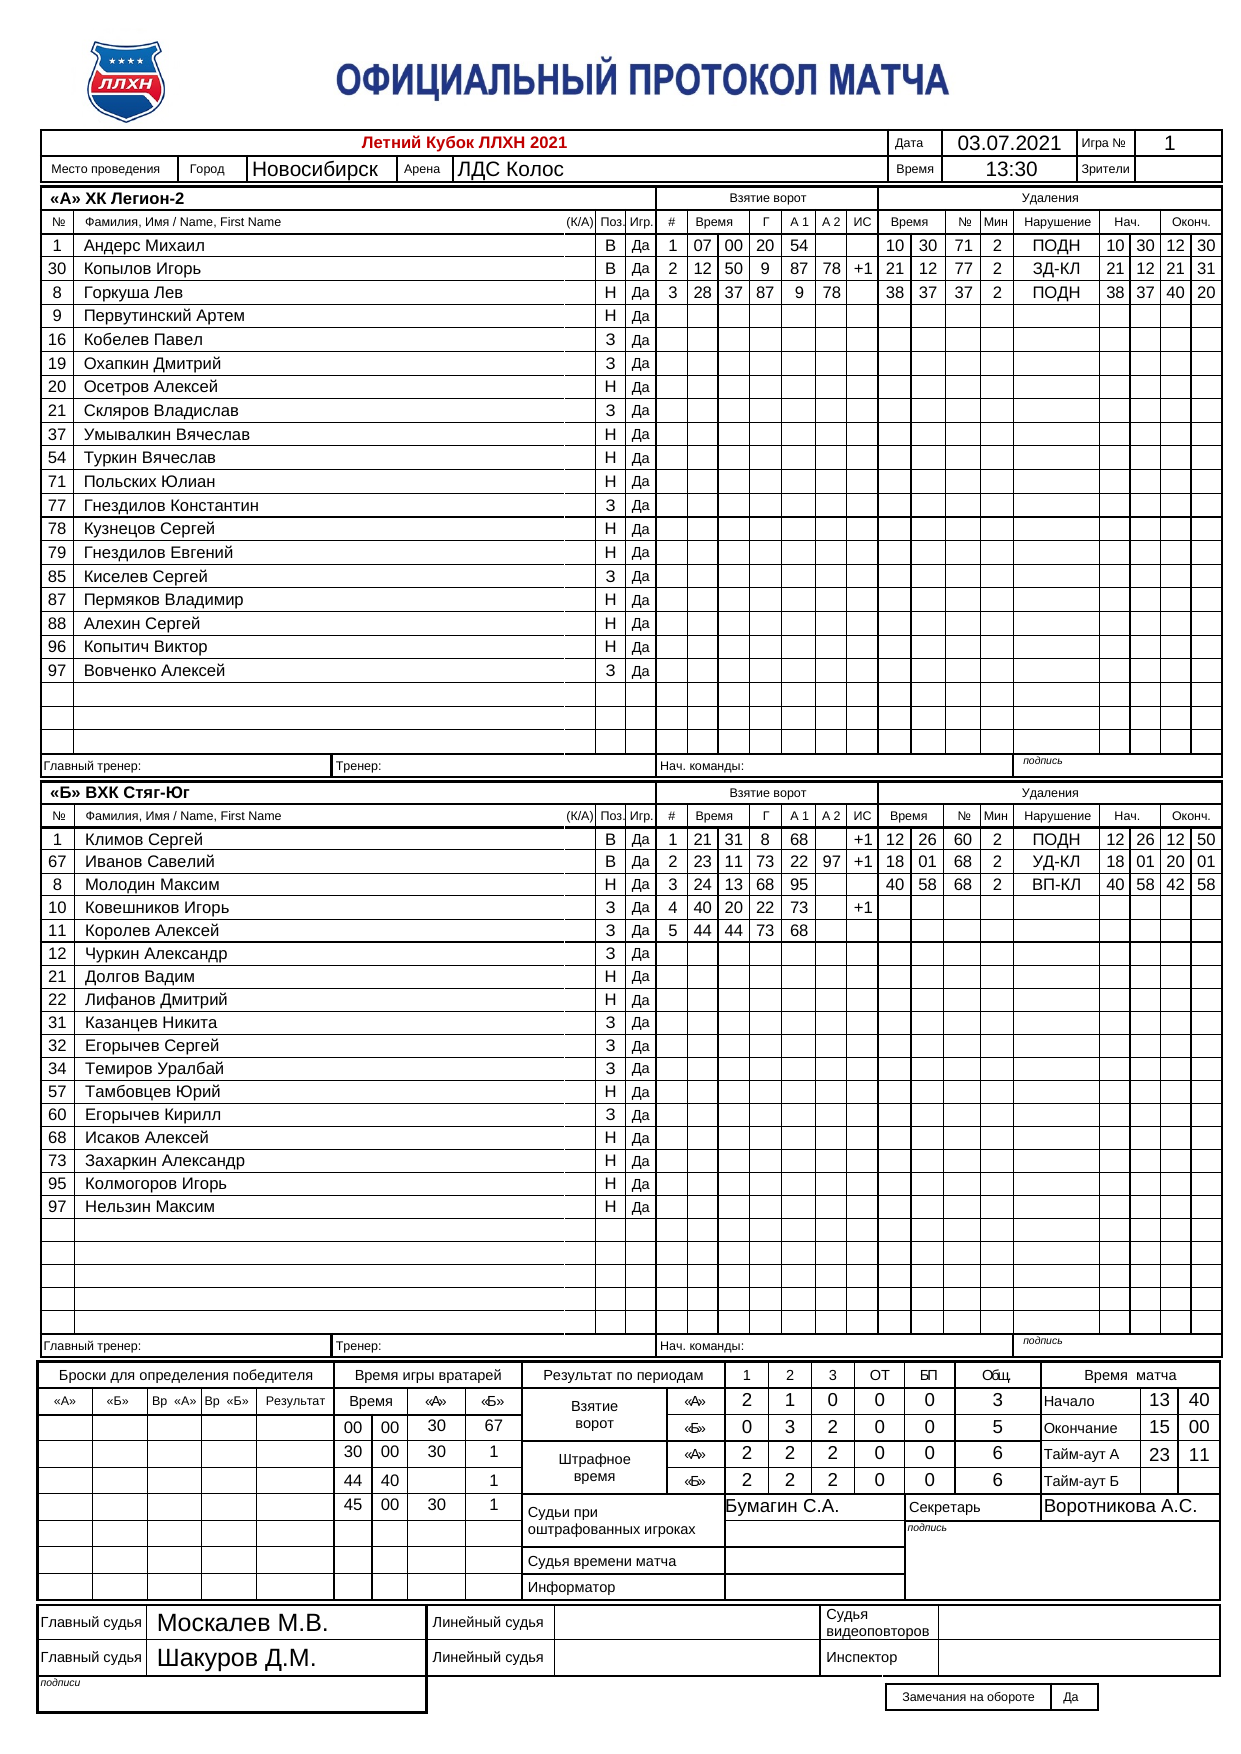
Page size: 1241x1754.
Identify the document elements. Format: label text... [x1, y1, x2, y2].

table_cell 2 [981, 235, 1013, 256]
table_cell [1014, 1081, 1099, 1103]
table_cell [944, 1150, 980, 1172]
table_cell [202, 1441, 256, 1467]
table_cell Н [596, 588, 625, 611]
table_cell 73 [42, 1150, 74, 1172]
table_cell [981, 470, 1013, 493]
table_cell [879, 1173, 910, 1195]
table_cell [946, 707, 980, 729]
table_cell «Б» [668, 1468, 724, 1493]
table_cell [93, 1441, 147, 1467]
table_cell [565, 850, 595, 872]
table_cell [1131, 518, 1160, 540]
table_cell А 1 [782, 805, 815, 826]
table_cell 68 [750, 874, 781, 895]
table_cell Да [626, 1127, 655, 1149]
table_cell [657, 730, 687, 753]
table_cell Главный судья [39, 1640, 146, 1675]
table_cell [816, 707, 846, 729]
table_cell [719, 612, 749, 634]
table_cell [1161, 376, 1190, 398]
table_cell [93, 1494, 147, 1520]
table_cell подпись [1014, 755, 1221, 776]
table_cell [1014, 1288, 1099, 1310]
table_cell 68 [782, 829, 815, 849]
table_cell Лифанов Дмитрий [75, 989, 564, 1011]
table_header Взятие ворот [657, 188, 877, 209]
table_cell 50 [719, 257, 749, 280]
table_cell [1131, 423, 1160, 445]
table_cell Да [626, 305, 655, 327]
table_cell 2 [657, 257, 687, 280]
table_cell [657, 1242, 687, 1264]
table_cell 71 [42, 470, 73, 493]
table_cell [565, 399, 595, 422]
table_cell [719, 376, 749, 398]
table_cell Н [596, 874, 625, 895]
table_cell [912, 1265, 943, 1287]
table_cell [596, 1219, 625, 1241]
table_cell [1131, 966, 1160, 987]
table_cell Н [596, 305, 625, 327]
table_cell [750, 328, 781, 351]
table_cell [750, 1288, 781, 1310]
table_cell [202, 1416, 256, 1440]
table_cell [1131, 1035, 1160, 1057]
table_cell Главный судья [39, 1606, 146, 1639]
table_cell Охапкин Дмитрий [74, 352, 564, 374]
table_header Общ. [956, 1363, 1040, 1387]
table_cell ЗД-КЛ [1014, 257, 1099, 280]
table_cell [750, 1012, 781, 1033]
table_cell 13 [719, 874, 749, 895]
table_cell Да [626, 281, 655, 303]
table_cell Тайм-аут А [1042, 1441, 1140, 1467]
table_cell [565, 1081, 595, 1103]
table_cell «Б» [668, 1415, 724, 1440]
table_cell [657, 565, 687, 587]
table_cell [565, 352, 595, 374]
table_cell 96 [42, 636, 73, 658]
table_cell [750, 943, 781, 964]
table_cell [1100, 1012, 1129, 1033]
table_cell [148, 1494, 201, 1520]
table_cell [847, 494, 877, 516]
table_cell [719, 966, 749, 987]
table_cell Время [688, 805, 749, 826]
table_cell Да [626, 328, 655, 351]
table_cell [719, 352, 749, 374]
table_cell [1192, 943, 1221, 964]
table_cell [719, 1035, 749, 1057]
table_cell [847, 1242, 877, 1264]
table_cell [1131, 659, 1160, 682]
table_cell 40 [688, 896, 717, 918]
table_cell [1014, 305, 1099, 327]
table_cell 8 [750, 829, 781, 849]
table_cell Да [626, 376, 655, 398]
table_cell [688, 352, 717, 374]
table_cell [879, 518, 910, 540]
table_cell 30 [408, 1441, 465, 1467]
table_cell [626, 1311, 655, 1333]
table_cell [719, 423, 749, 445]
table_cell [719, 1219, 749, 1241]
table_cell [1161, 659, 1190, 682]
table_cell Время [879, 805, 943, 826]
table_cell Да [626, 1104, 655, 1126]
table_cell 97 [816, 850, 846, 872]
table_cell [944, 1288, 980, 1310]
table_cell +1 [847, 850, 877, 872]
table_cell 0 [905, 1415, 954, 1440]
table_cell [1014, 896, 1099, 918]
table_cell [1161, 896, 1190, 918]
table_cell [565, 636, 595, 658]
table_cell [879, 636, 910, 658]
table_cell [335, 1521, 371, 1546]
table_cell [1131, 541, 1160, 564]
table_cell [1131, 636, 1160, 658]
table_cell [1014, 612, 1099, 634]
table_cell [1131, 683, 1160, 706]
table_cell [1014, 636, 1099, 658]
table_cell [1161, 1035, 1190, 1057]
table_cell Молодин Максим [75, 874, 564, 895]
table_cell [1014, 707, 1099, 729]
table_header Взятие ворот [657, 783, 877, 803]
table_cell [148, 1441, 201, 1467]
table_cell З [596, 943, 625, 964]
table_cell Да [626, 446, 655, 469]
table_cell [719, 1196, 749, 1218]
table_cell [1161, 989, 1190, 1011]
table_cell [847, 636, 877, 658]
table_cell [688, 989, 717, 1011]
table_cell [626, 1265, 655, 1287]
table_cell [148, 1468, 201, 1493]
table_cell [1131, 943, 1160, 964]
table_cell 30 [408, 1416, 465, 1440]
table_cell [879, 588, 910, 611]
table_cell А 1 [782, 211, 815, 233]
table_cell [565, 1288, 595, 1310]
table_cell [816, 305, 846, 327]
table_cell [1192, 1081, 1221, 1103]
table_cell Главный тренер: [42, 755, 330, 776]
table_cell [657, 518, 687, 540]
table_cell [816, 1081, 846, 1103]
table_cell Копылов Игорь [74, 257, 564, 280]
table_cell В [596, 829, 625, 849]
table_cell [1100, 1035, 1129, 1057]
table_cell [847, 423, 877, 445]
table_cell [688, 1173, 717, 1195]
table_cell [1131, 1311, 1160, 1333]
table_cell [946, 423, 980, 445]
table_cell [1014, 1035, 1099, 1057]
table_cell [750, 541, 781, 564]
table_cell 22 [42, 989, 74, 1011]
table_cell [657, 943, 687, 964]
table_cell [1131, 399, 1160, 422]
table_cell [565, 376, 595, 398]
table_cell Да [626, 659, 655, 682]
table_cell [565, 1265, 595, 1287]
table_cell [42, 683, 73, 706]
table_cell [750, 423, 781, 445]
table_cell [565, 541, 595, 564]
table_cell [981, 399, 1013, 422]
table_cell Да [626, 1150, 655, 1172]
table_cell [148, 1521, 201, 1546]
table_cell Н [596, 989, 625, 1011]
table_cell [912, 730, 945, 753]
table_cell [719, 1058, 749, 1079]
table_cell [1100, 612, 1129, 634]
table_cell [74, 707, 564, 729]
table_cell [879, 446, 910, 469]
table_cell [657, 541, 687, 564]
table_cell [1014, 1219, 1099, 1241]
table_cell [1100, 446, 1129, 469]
table_cell З [596, 659, 625, 682]
table_cell [816, 565, 846, 587]
table_cell 2 [981, 829, 1013, 849]
table_cell 95 [42, 1173, 74, 1195]
table_cell [782, 707, 815, 729]
table_cell [782, 943, 815, 964]
table_cell [847, 565, 877, 587]
table_cell Оконч. [1161, 211, 1221, 233]
table_cell [1100, 730, 1129, 753]
table_cell [719, 446, 749, 469]
table_cell Пермяков Владимир [74, 588, 564, 611]
table_cell [1192, 470, 1221, 493]
table_cell Егорычев Кирилл [75, 1104, 564, 1126]
table_cell [688, 541, 717, 564]
table_cell [847, 1196, 877, 1218]
table_cell [816, 235, 846, 256]
table_cell [981, 707, 1013, 729]
table_cell 44 [335, 1468, 371, 1493]
table_cell [1161, 1127, 1190, 1149]
table_cell [1192, 1058, 1221, 1079]
table_cell [1100, 518, 1129, 540]
table_cell 3 [657, 281, 687, 303]
table_cell [719, 989, 749, 1011]
table_cell [657, 989, 687, 1011]
table_cell [1192, 1288, 1221, 1310]
table_cell [981, 1219, 1013, 1241]
table_cell [944, 1012, 980, 1033]
table_cell [981, 328, 1013, 351]
table_cell [1161, 1058, 1190, 1079]
table_cell [946, 588, 980, 611]
table_cell [782, 328, 815, 351]
table_cell [981, 423, 1013, 445]
table_cell 26 [912, 829, 943, 849]
table_cell [1131, 1012, 1160, 1033]
table_header Игра № [1078, 131, 1134, 155]
table_cell [750, 518, 781, 540]
table_cell [719, 588, 749, 611]
table_cell [565, 235, 595, 256]
table_cell [719, 1081, 749, 1103]
table_cell 23 [1141, 1441, 1177, 1467]
table_cell [719, 1104, 749, 1126]
table_cell [981, 1173, 1013, 1195]
table_cell ИС [847, 211, 877, 233]
table_cell 31 [719, 829, 749, 849]
table_cell Андерс Михаил [74, 235, 564, 256]
table_cell 21 [42, 399, 73, 422]
table_cell [39, 1416, 92, 1440]
table_cell [1131, 1104, 1160, 1126]
table_cell [688, 1311, 717, 1333]
table_cell [1100, 659, 1129, 682]
table_cell [981, 1265, 1013, 1287]
table_cell 12 [912, 257, 945, 280]
table_cell Бумагин С.А. [726, 1495, 904, 1520]
table_cell [1192, 659, 1221, 682]
table_cell [1161, 423, 1190, 445]
table_cell [93, 1416, 147, 1440]
table_cell 0 [905, 1442, 954, 1467]
table_cell [428, 1677, 882, 1711]
table_cell Нарушение [1014, 805, 1099, 826]
table_cell [912, 1173, 943, 1195]
table_cell [1100, 920, 1129, 941]
table_cell [946, 399, 980, 422]
table_cell [946, 636, 980, 658]
table_cell 9 [42, 305, 73, 327]
table_cell Москалев М.В. [147, 1606, 425, 1639]
table_cell [981, 1196, 1013, 1218]
table_cell [657, 1058, 687, 1079]
table_cell [946, 376, 980, 398]
table_cell [1161, 565, 1190, 587]
table_cell 12 [1100, 829, 1129, 849]
table_header Результат по периодам [523, 1363, 724, 1387]
table_cell Да [626, 588, 655, 611]
table_cell [565, 659, 595, 682]
table_cell 37 [912, 281, 945, 303]
table_cell [42, 1288, 74, 1310]
table_cell 42 [1161, 874, 1190, 895]
table_cell [981, 920, 1013, 941]
table_cell [946, 352, 980, 374]
table_cell Да [626, 257, 655, 280]
table_cell [750, 1035, 781, 1057]
table_cell 1 [657, 829, 687, 849]
table_cell [847, 966, 877, 987]
table_cell [688, 399, 717, 422]
table_cell [879, 1104, 910, 1126]
table_cell [1100, 399, 1129, 422]
table_cell [565, 565, 595, 587]
table_cell Да [626, 943, 655, 964]
table_cell [719, 659, 749, 682]
table_cell З [596, 920, 625, 941]
table_cell [565, 423, 595, 445]
table_cell [912, 943, 943, 964]
table_cell [1100, 1196, 1129, 1218]
table_cell [1014, 966, 1099, 987]
table_cell [42, 1219, 74, 1241]
table_cell Копытич Виктор [74, 636, 564, 658]
table_cell [1161, 920, 1190, 941]
table_cell [688, 1265, 717, 1287]
table_cell [1014, 1242, 1099, 1264]
table_cell [912, 1127, 943, 1149]
table_cell [782, 1219, 815, 1241]
table_cell [688, 730, 717, 753]
table_cell [39, 1441, 92, 1467]
table_cell [847, 352, 877, 374]
table_cell [565, 874, 595, 895]
table_cell [816, 376, 846, 398]
table_cell [946, 683, 980, 706]
table_cell З [596, 565, 625, 587]
table_cell 87 [782, 257, 815, 280]
table_cell 73 [750, 850, 781, 872]
table_cell [879, 707, 910, 729]
table_cell Да [626, 896, 655, 918]
table_cell ВП-КЛ [1014, 874, 1099, 895]
table_cell В [596, 235, 625, 256]
table_cell [847, 235, 877, 256]
table_cell [1014, 943, 1099, 964]
table_cell Киселев Сергей [74, 565, 564, 587]
table_cell [596, 1242, 625, 1264]
table_cell 00 [373, 1494, 407, 1520]
table_cell [782, 399, 815, 422]
table_cell [93, 1468, 147, 1493]
table_cell [946, 328, 980, 351]
table_cell [565, 920, 595, 941]
table_cell 1 [466, 1494, 521, 1520]
table_cell 01 [1192, 850, 1221, 872]
table_cell [879, 1242, 910, 1264]
table_cell [879, 541, 910, 564]
table_cell [257, 1494, 333, 1520]
table_cell [565, 683, 595, 706]
table_cell Результат [257, 1389, 333, 1413]
table_cell 87 [750, 281, 781, 303]
table_cell 60 [42, 1104, 74, 1126]
table_cell 44 [688, 920, 717, 941]
table_cell Окончание [1042, 1415, 1140, 1440]
table_cell [1192, 399, 1221, 422]
table_cell [1131, 1150, 1160, 1172]
table_cell [565, 829, 595, 849]
table_cell # [657, 805, 687, 826]
table_cell [565, 281, 595, 303]
table_cell [565, 1196, 595, 1218]
table_cell [912, 446, 945, 469]
table_cell З [596, 1104, 625, 1126]
table_cell [782, 376, 815, 398]
table_cell [1161, 1150, 1190, 1172]
table_cell 30 [1131, 235, 1160, 256]
table_cell [1014, 588, 1099, 611]
table_cell [944, 1311, 980, 1333]
table_cell Н [596, 1173, 625, 1195]
table_cell [981, 966, 1013, 987]
table_cell [847, 1104, 877, 1126]
table_cell Да [626, 1173, 655, 1195]
table_cell [74, 730, 564, 753]
table_cell [981, 943, 1013, 964]
table_cell [1131, 1196, 1160, 1218]
table_cell [1161, 328, 1190, 351]
table_cell +1 [847, 829, 877, 849]
table_cell [1131, 588, 1160, 611]
table_cell Да [626, 1196, 655, 1218]
table_cell [944, 1035, 980, 1057]
table_cell [816, 612, 846, 634]
table_cell [657, 636, 687, 658]
table_cell [1161, 541, 1190, 564]
table_cell [879, 352, 910, 374]
table_cell «Б» [93, 1389, 147, 1413]
table_cell [1192, 494, 1221, 516]
table_cell Игр. [626, 805, 655, 826]
table_cell Н [596, 1150, 625, 1172]
table_cell [1131, 328, 1160, 351]
table_cell [1192, 1150, 1221, 1172]
table_cell [688, 305, 717, 327]
table_cell [912, 518, 945, 540]
table_cell [335, 1574, 371, 1599]
table_cell 18 [879, 850, 910, 872]
table_cell [1131, 1288, 1160, 1310]
table_cell Мин [981, 211, 1013, 233]
table_cell Да [626, 1012, 655, 1033]
table_cell 37 [719, 281, 749, 303]
table_cell [565, 966, 595, 987]
table_cell [750, 1058, 781, 1079]
table_cell [688, 446, 717, 469]
table_cell 79 [42, 541, 73, 564]
table_cell 31 [42, 1012, 74, 1033]
table_cell [1100, 588, 1129, 611]
table_cell [1014, 1311, 1099, 1333]
table_cell [944, 1127, 980, 1149]
table_cell [750, 1150, 781, 1172]
table_cell Н [596, 518, 625, 540]
table_header 03.07.2021 [943, 131, 1076, 155]
table_cell [565, 989, 595, 1011]
table_header Время игры вратарей [335, 1363, 521, 1387]
table_cell [657, 1311, 687, 1333]
table_cell [782, 730, 815, 753]
table_cell [782, 989, 815, 1011]
table_cell [1014, 683, 1099, 706]
table_cell [847, 730, 877, 753]
table_cell [750, 446, 781, 469]
table_cell [1131, 1265, 1160, 1287]
table_cell 58 [1131, 874, 1160, 895]
table_cell Н [596, 470, 625, 493]
table_cell [847, 943, 877, 964]
table_cell [816, 328, 846, 351]
table_cell [912, 1311, 943, 1333]
table_cell [1014, 659, 1099, 682]
table_cell [912, 989, 943, 1011]
table_cell [782, 659, 815, 682]
table_cell ЛДС Колос [454, 157, 887, 181]
table_cell [257, 1547, 333, 1573]
table_cell [565, 707, 595, 729]
table_cell [944, 1219, 980, 1241]
table_cell [1014, 446, 1099, 469]
table_cell 5 [657, 920, 687, 941]
table_cell Зрители [1078, 157, 1134, 181]
table_cell Н [596, 1127, 625, 1149]
table_cell [816, 588, 846, 611]
table_cell [1161, 518, 1190, 540]
table_cell [688, 1196, 717, 1218]
table_cell Туркин Вячеслав [74, 446, 564, 469]
table_cell 8 [42, 281, 73, 303]
table_cell 13 [1141, 1389, 1177, 1413]
table_cell [1192, 707, 1221, 729]
table_cell [879, 423, 910, 445]
table_cell [847, 683, 877, 706]
table_cell [1131, 1242, 1160, 1264]
table_cell 01 [1131, 850, 1160, 872]
table_cell [626, 1288, 655, 1310]
table_cell 2 [657, 850, 687, 872]
table_cell [1161, 588, 1190, 611]
table_cell [1100, 636, 1129, 658]
table_cell [688, 1150, 717, 1172]
table_cell [657, 1265, 687, 1287]
table_cell [782, 518, 815, 540]
table_cell 21 [42, 966, 74, 987]
table_cell [782, 423, 815, 445]
table_cell [688, 966, 717, 987]
table_cell Да [626, 920, 655, 941]
table_cell 2 [812, 1442, 854, 1467]
table_cell 20 [750, 235, 781, 256]
table_cell [816, 636, 846, 658]
table_cell Г [750, 805, 781, 826]
table_cell [657, 376, 687, 398]
table_cell [912, 1150, 943, 1172]
table_cell 73 [782, 896, 815, 918]
table_cell 00 [373, 1416, 407, 1440]
table_cell Чуркин Александр [75, 943, 564, 964]
table_cell 78 [42, 518, 73, 540]
table_cell подпись [1014, 1335, 1221, 1356]
table_cell 97 [42, 659, 73, 682]
table_cell [750, 470, 781, 493]
table_header 3 [812, 1363, 854, 1387]
table_cell [912, 1012, 943, 1033]
table_cell [912, 683, 945, 706]
table_cell [981, 352, 1013, 374]
table_cell 97 [42, 1196, 74, 1218]
table_cell [816, 1311, 846, 1333]
table_cell Шакуров Д.М. [147, 1640, 425, 1675]
table_cell [42, 730, 73, 753]
table_cell Н [596, 1196, 625, 1218]
table_cell [202, 1574, 256, 1599]
table_cell ИС [847, 805, 877, 826]
table_cell 0 [855, 1389, 904, 1413]
table_cell «А» [668, 1389, 724, 1413]
table_cell [912, 920, 943, 941]
table_cell [1161, 1265, 1190, 1287]
table_header Броски для определения победителя [39, 1363, 333, 1387]
table_cell [719, 1127, 749, 1149]
table_cell [879, 896, 910, 918]
table_cell [750, 707, 781, 729]
table_cell [688, 636, 717, 658]
table_cell [816, 1219, 846, 1241]
table_cell [816, 446, 846, 469]
table_cell [93, 1574, 147, 1599]
table_cell [626, 1242, 655, 1264]
table_cell [1100, 376, 1129, 398]
table_cell 6 [956, 1468, 1040, 1493]
table_cell Польских Юлиан [74, 470, 564, 493]
table_cell [688, 470, 717, 493]
table_cell [257, 1441, 333, 1467]
table_cell 38 [879, 281, 910, 303]
table_cell [1131, 305, 1160, 327]
table_cell [688, 518, 717, 540]
table_cell 19 [42, 352, 73, 374]
table_cell [565, 588, 595, 611]
table_cell [1014, 376, 1099, 398]
table_cell 54 [782, 235, 815, 256]
table_cell [688, 494, 717, 516]
table_cell [1192, 1104, 1221, 1126]
table_cell [719, 683, 749, 706]
table_cell «А» [408, 1389, 465, 1413]
table_cell [750, 1127, 781, 1149]
table_cell [657, 1196, 687, 1218]
table_cell [816, 1035, 846, 1057]
table_cell Да [626, 352, 655, 374]
table_cell [1014, 1173, 1099, 1195]
table_cell [879, 683, 910, 706]
table_cell Горкуша Лев [74, 281, 564, 303]
table_cell [879, 1288, 910, 1310]
table_cell [657, 683, 687, 706]
table_cell [466, 1574, 521, 1599]
table_cell [1014, 989, 1099, 1011]
table_cell Да [626, 541, 655, 564]
table_cell [1014, 1012, 1099, 1033]
table_cell [466, 1547, 521, 1573]
table_cell [1192, 989, 1221, 1011]
table_cell Поз. [596, 211, 625, 233]
table_cell Нач. [1100, 805, 1160, 826]
table_cell [1161, 730, 1190, 753]
table_cell [879, 470, 910, 493]
table_cell [565, 1150, 595, 1172]
table_cell [596, 683, 625, 706]
table_cell 1 [42, 235, 73, 256]
table_cell 20 [42, 376, 73, 398]
table_cell 3 [769, 1415, 811, 1440]
table_cell [75, 1311, 564, 1333]
table_cell [688, 328, 717, 351]
table_cell Казанцев Никита [75, 1012, 564, 1033]
table_cell Н [596, 636, 625, 658]
table_cell [782, 636, 815, 658]
table_cell [42, 1242, 74, 1264]
table_cell [688, 707, 717, 729]
table_cell 40 [373, 1468, 407, 1493]
table_cell [879, 659, 910, 682]
table_cell [847, 874, 877, 895]
table_cell [912, 1081, 943, 1103]
table_cell 73 [750, 920, 781, 941]
table_cell Вовченко Алексей [74, 659, 564, 682]
table_cell [688, 588, 717, 611]
table_cell [1161, 305, 1190, 327]
table_cell [847, 1265, 877, 1287]
table_cell [981, 683, 1013, 706]
table_cell [688, 1058, 717, 1079]
table_cell [946, 565, 980, 587]
table_cell А 2 [816, 805, 846, 826]
table_cell Нач. команды: [657, 1335, 1012, 1356]
table_cell № [946, 211, 980, 233]
table_cell [565, 257, 595, 280]
table_cell [657, 1173, 687, 1195]
table_cell 77 [42, 494, 73, 516]
table_cell [912, 565, 945, 587]
table_cell 71 [946, 235, 980, 256]
table_cell 37 [946, 281, 980, 303]
table_cell [1131, 376, 1160, 398]
table_cell [750, 730, 781, 753]
table_cell [879, 1150, 910, 1172]
table_cell [74, 683, 564, 706]
table_cell [946, 446, 980, 469]
table_cell Линейный судья [428, 1640, 554, 1675]
table_cell [879, 1035, 910, 1057]
table_cell [1192, 730, 1221, 753]
table_cell [847, 1081, 877, 1103]
table_cell ПОДН [1014, 829, 1099, 849]
table_cell [657, 399, 687, 422]
table_cell [1100, 1127, 1129, 1149]
table_cell Да [626, 612, 655, 634]
table_header Замечания на обороте [887, 1685, 1050, 1709]
table_cell Арена [398, 157, 452, 181]
table_cell [912, 612, 945, 634]
table_cell [688, 683, 717, 706]
table_cell [1100, 470, 1129, 493]
table_cell [847, 612, 877, 634]
table_cell [981, 494, 1013, 516]
table_cell [408, 1574, 465, 1599]
table_cell 1 [769, 1389, 811, 1413]
table_cell [1100, 943, 1129, 964]
table_cell 18 [1100, 850, 1129, 872]
table_cell [1161, 1311, 1190, 1333]
table_cell [1192, 352, 1221, 374]
table_cell [657, 1127, 687, 1149]
table_cell [719, 328, 749, 351]
table_cell [1192, 1127, 1221, 1149]
table_cell Да [626, 518, 655, 540]
table_cell 23 [688, 850, 717, 872]
table_cell 1 [466, 1441, 521, 1467]
table_cell [1192, 1196, 1221, 1218]
table_cell 58 [1192, 874, 1221, 895]
table_cell [1014, 1265, 1099, 1287]
table_cell 68 [782, 920, 815, 941]
table_cell [1014, 920, 1099, 941]
table_cell [1100, 1150, 1129, 1172]
table_cell [39, 1547, 92, 1573]
table_cell [816, 1196, 846, 1218]
table_cell [847, 920, 877, 941]
table_cell [657, 707, 687, 729]
table_cell 1 [42, 829, 74, 849]
table_cell # [657, 211, 687, 233]
table_cell [1161, 399, 1190, 422]
table_cell [816, 541, 846, 564]
table_cell [750, 1265, 781, 1287]
table_cell 68 [944, 874, 980, 895]
table_cell [565, 470, 595, 493]
table_cell [879, 1265, 910, 1287]
table_cell [981, 305, 1013, 327]
table_cell [1192, 1173, 1221, 1195]
table_cell [1100, 494, 1129, 516]
table_cell 26 [1131, 829, 1160, 849]
table_cell Тренер: [333, 755, 655, 776]
table_cell [782, 1265, 815, 1287]
table_cell 0 [905, 1468, 954, 1493]
table_cell [944, 1081, 980, 1103]
table_cell Тренер: [333, 1335, 655, 1356]
table_cell [1161, 1081, 1190, 1103]
table_cell [1014, 470, 1099, 493]
table_cell Н [596, 541, 625, 564]
table_cell [879, 565, 910, 587]
table_cell [1131, 352, 1160, 374]
table_cell [981, 518, 1013, 540]
table_cell [944, 920, 980, 941]
table_cell Иванов Савелий [75, 850, 564, 872]
table_cell [202, 1521, 256, 1546]
table_cell [981, 1150, 1013, 1172]
table_cell [944, 896, 980, 918]
table_cell [944, 1058, 980, 1079]
table_cell Н [596, 446, 625, 469]
table_cell 54 [42, 446, 73, 469]
table_cell [1192, 588, 1221, 611]
table_cell Да [626, 989, 655, 1011]
table_cell [782, 1058, 815, 1079]
table_cell [782, 1035, 815, 1057]
table_cell 2 [726, 1468, 768, 1493]
table_cell [816, 1288, 846, 1310]
table_cell [565, 1311, 595, 1333]
table_cell [596, 1311, 625, 1333]
table_cell [688, 1081, 717, 1103]
table_cell [565, 1219, 595, 1241]
table_cell «Б » [466, 1389, 521, 1413]
table_cell Тайм-аут Б [1042, 1468, 1140, 1493]
table_cell [847, 470, 877, 493]
table_cell 12 [1161, 829, 1190, 849]
table_cell 78 [816, 257, 846, 280]
table_cell [1014, 423, 1099, 445]
table_cell [782, 1173, 815, 1195]
table_cell 00 [719, 235, 749, 256]
table_cell 85 [42, 565, 73, 587]
table_cell [912, 399, 945, 422]
table_cell [816, 352, 846, 374]
table_cell Климов Сергей [75, 829, 564, 849]
table_cell 2 [981, 850, 1013, 872]
table_cell [1192, 966, 1221, 987]
table_cell [1192, 423, 1221, 445]
table_header Летний Кубок ЛЛХН 2021 [42, 131, 887, 155]
table_cell ПОДН [1014, 235, 1099, 256]
table_cell [1100, 1288, 1129, 1310]
table_cell [719, 518, 749, 540]
table_cell [148, 1574, 201, 1599]
table_cell 0 [905, 1389, 954, 1413]
table_cell [1014, 1104, 1099, 1126]
table_cell [657, 446, 687, 469]
table_header Дата [889, 131, 941, 155]
table_cell [816, 1104, 846, 1126]
table_cell [782, 1104, 815, 1126]
table_cell [257, 1521, 333, 1546]
table_cell ПОДН [1014, 281, 1099, 303]
table_cell [657, 352, 687, 374]
table_cell [981, 659, 1013, 682]
table_cell [565, 328, 595, 351]
table_cell [1014, 494, 1099, 516]
table_header БП [905, 1363, 954, 1387]
table_cell Начало [1042, 1389, 1140, 1413]
table_cell [816, 730, 846, 753]
table_cell [1192, 1012, 1221, 1033]
table_cell [750, 1104, 781, 1126]
table_cell В [596, 850, 625, 872]
table_cell [750, 1311, 781, 1333]
table_cell [1192, 683, 1221, 706]
table_cell [596, 1288, 625, 1310]
table_cell 78 [816, 281, 846, 303]
table_cell [75, 1288, 564, 1310]
table_cell [1014, 518, 1099, 540]
table_cell [981, 1311, 1013, 1333]
table_cell [335, 1547, 371, 1573]
table_cell [816, 920, 846, 941]
table_cell 31 [1192, 257, 1221, 280]
table_cell 21 [1100, 257, 1129, 280]
table_cell [565, 1242, 595, 1264]
table_cell Долгов Вадим [75, 966, 564, 987]
table_cell [565, 612, 595, 634]
table_cell [912, 1196, 943, 1218]
table_cell Да [626, 494, 655, 516]
table_cell Время [335, 1389, 407, 1413]
table_cell З [596, 494, 625, 516]
table_cell 10 [1100, 235, 1129, 256]
table_cell [202, 1547, 256, 1573]
table_cell [719, 730, 749, 753]
table_cell [879, 1127, 910, 1149]
table_cell 77 [946, 257, 980, 280]
table_header 1 [1136, 131, 1221, 155]
table_cell [1131, 1058, 1160, 1079]
table_cell [1100, 966, 1129, 987]
table_cell [847, 1012, 877, 1033]
table_cell [879, 1058, 910, 1079]
table_cell [981, 565, 1013, 587]
table_cell 30 [1192, 235, 1221, 256]
table_cell Новосибирск [248, 157, 396, 181]
table_cell 3 [657, 874, 687, 895]
table_cell +1 [847, 257, 877, 280]
table_cell [912, 1104, 943, 1126]
table_cell [946, 470, 980, 493]
table_cell Осетров Алексей [74, 376, 564, 398]
table_cell [1161, 1173, 1190, 1195]
table_cell 67 [42, 850, 74, 872]
table_cell [981, 1058, 1013, 1079]
table_cell 0 [855, 1468, 904, 1493]
table_cell 1 [657, 235, 687, 256]
table_cell З [596, 1012, 625, 1033]
table_cell Время [879, 211, 945, 233]
table_cell [1100, 423, 1129, 445]
table_cell [75, 1242, 564, 1264]
table_cell [750, 399, 781, 422]
table_cell [257, 1468, 333, 1493]
table_cell [750, 1219, 781, 1241]
table_cell [816, 1127, 846, 1149]
table_cell [782, 494, 815, 516]
table_cell [816, 1012, 846, 1033]
table_cell +1 [847, 896, 877, 918]
table_cell Исаков Алексей [75, 1127, 564, 1149]
table_cell 22 [782, 850, 815, 872]
table_cell [1131, 1219, 1160, 1241]
table_cell [688, 1104, 717, 1126]
table_cell [1161, 470, 1190, 493]
table_cell [596, 707, 625, 729]
table_cell [93, 1521, 147, 1546]
table_cell [1192, 896, 1221, 918]
table_cell Информатор [523, 1575, 724, 1599]
table_cell [1100, 1173, 1129, 1195]
table_cell [879, 376, 910, 398]
table_cell [1131, 920, 1160, 941]
table_cell Н [596, 376, 625, 398]
table_cell Умывалкин Вячеслав [74, 423, 564, 445]
table_cell [555, 1640, 819, 1675]
table_cell [981, 730, 1013, 753]
table_cell [847, 399, 877, 422]
table_cell 45 [335, 1494, 371, 1520]
table_cell [847, 518, 877, 540]
table_cell З [596, 1058, 625, 1079]
table_cell [816, 896, 846, 918]
table_cell [1131, 707, 1160, 729]
table_cell [719, 1265, 749, 1287]
table_cell [912, 1035, 943, 1057]
table_cell [1100, 1104, 1129, 1126]
table_cell [912, 659, 945, 682]
table_cell [148, 1416, 201, 1440]
table_cell Инспектор [821, 1640, 938, 1675]
table_cell [912, 305, 945, 327]
table_cell 24 [688, 874, 717, 895]
table_cell [1161, 1242, 1190, 1264]
table_cell [912, 1219, 943, 1241]
table_cell [912, 1058, 943, 1079]
table_cell Ковешников Игорь [75, 896, 564, 918]
table_cell [42, 1265, 74, 1287]
table_cell [148, 1547, 201, 1573]
table_cell [1192, 636, 1221, 658]
table_cell [565, 1104, 595, 1126]
table_cell [981, 989, 1013, 1011]
table_cell 20 [719, 896, 749, 918]
table_cell [1100, 352, 1129, 374]
table_cell Главный тренер: [42, 1335, 330, 1356]
table_cell [1131, 730, 1160, 753]
table_cell [1131, 989, 1160, 1011]
table_cell [565, 446, 595, 469]
table_cell [1100, 541, 1129, 564]
table_cell [565, 1012, 595, 1033]
table_cell 30 [408, 1494, 465, 1520]
table_cell УД-КЛ [1014, 850, 1099, 872]
table_cell [1100, 1081, 1129, 1103]
table_cell 12 [42, 943, 74, 964]
table_cell Темиров Уралбай [75, 1058, 564, 1079]
table_cell Первутинский Артем [74, 305, 564, 327]
table_cell [657, 1150, 687, 1172]
table_cell [719, 494, 749, 516]
table_cell [1100, 1311, 1129, 1333]
table_cell [879, 612, 910, 634]
table_cell 2 [981, 281, 1013, 303]
table_cell 2 [812, 1415, 854, 1440]
table_cell 00 [335, 1416, 371, 1440]
table_cell Гнездилов Константин [74, 494, 564, 516]
table_cell [1131, 470, 1160, 493]
table_cell [688, 1219, 717, 1241]
table_cell [657, 1081, 687, 1103]
table_cell [1131, 612, 1160, 634]
table_cell [202, 1468, 256, 1493]
table_cell Судья времени матча [523, 1548, 724, 1573]
table_cell [657, 588, 687, 611]
table_cell [1131, 565, 1160, 587]
table_cell [847, 659, 877, 682]
table_cell 67 [466, 1416, 521, 1440]
table_cell 00 [1179, 1415, 1219, 1440]
table_cell 5 [956, 1415, 1040, 1440]
table_cell [1100, 1058, 1129, 1079]
table_cell [847, 1219, 877, 1241]
table_cell 95 [782, 874, 815, 895]
table_cell З [596, 352, 625, 374]
table_cell [946, 518, 980, 540]
table_cell 38 [1100, 281, 1129, 303]
table_cell [1131, 1081, 1160, 1103]
table_cell [782, 446, 815, 469]
table_cell Королев Алексей [75, 920, 564, 941]
table_cell [1161, 683, 1190, 706]
table_cell [1100, 565, 1129, 587]
table_cell [879, 966, 910, 987]
table_cell [657, 966, 687, 987]
table_cell З [596, 896, 625, 918]
table_cell [946, 494, 980, 516]
table_cell [782, 470, 815, 493]
table_cell [565, 1127, 595, 1149]
table_cell Да [626, 423, 655, 445]
table_cell Фамилия, Имя / Name, First Name [75, 805, 565, 826]
table_cell [1192, 305, 1221, 327]
table_cell Фамилия, Имя / Name, First Name [74, 211, 565, 233]
table_cell З [596, 399, 625, 422]
table_cell [657, 659, 687, 682]
table_cell [1192, 1035, 1221, 1057]
table_cell Да [626, 399, 655, 422]
table_cell 2 [769, 1442, 811, 1467]
table_cell [1192, 565, 1221, 587]
table_cell [847, 281, 877, 303]
table_cell [944, 943, 980, 964]
table_cell [847, 1288, 877, 1310]
table_cell [939, 1606, 1219, 1639]
table_cell [1100, 707, 1129, 729]
table_cell [39, 1574, 92, 1599]
table_cell [596, 730, 625, 753]
table_cell подписи [39, 1677, 425, 1711]
table_cell [782, 1012, 815, 1033]
table_cell [626, 1219, 655, 1241]
table_cell [847, 1127, 877, 1149]
table_cell Да [626, 966, 655, 987]
table_cell Поз. [596, 805, 625, 826]
table_cell подпись [906, 1522, 1219, 1599]
table_cell [657, 612, 687, 634]
table_cell [879, 1081, 910, 1103]
table_cell [1161, 1288, 1190, 1310]
table_cell Воротникова А.С. [1042, 1495, 1219, 1520]
table_cell [847, 328, 877, 351]
table_cell [1100, 1242, 1129, 1264]
table_cell [847, 707, 877, 729]
table_cell 2 [981, 257, 1013, 280]
table_cell [565, 1173, 595, 1195]
table_cell [1161, 1219, 1190, 1241]
table_cell [847, 1311, 877, 1333]
table_cell Судья видеоповторов [821, 1606, 938, 1639]
table_cell [981, 1012, 1013, 1033]
table_cell [912, 896, 943, 918]
table_cell [847, 1058, 877, 1079]
table_cell [1192, 446, 1221, 469]
table_cell [1014, 352, 1099, 374]
table_cell 40 [1161, 281, 1190, 303]
table_cell [782, 305, 815, 327]
table_cell 21 [1161, 257, 1190, 280]
table_cell 40 [1100, 874, 1129, 895]
table_cell 13:30 [943, 157, 1076, 181]
table_cell [912, 588, 945, 611]
table_cell [944, 1242, 980, 1264]
table_cell 37 [1131, 281, 1160, 303]
table_header 2 [769, 1363, 811, 1387]
table_cell [879, 1012, 910, 1033]
table_cell [1131, 896, 1160, 918]
table_cell [816, 659, 846, 682]
table_cell [912, 1288, 943, 1310]
table_cell [257, 1416, 333, 1440]
table_cell Н [596, 281, 625, 303]
table_cell [688, 376, 717, 398]
table_cell [565, 1058, 595, 1079]
table_cell [782, 966, 815, 987]
table_cell [657, 328, 687, 351]
table_cell [944, 1265, 980, 1287]
table_cell [816, 1265, 846, 1287]
table_cell [816, 1150, 846, 1172]
table_cell [750, 1196, 781, 1218]
table_cell 30 [912, 235, 945, 256]
table_cell [847, 376, 877, 398]
table_cell [466, 1521, 521, 1546]
table_cell [883, 1677, 1220, 1681]
table_cell [719, 305, 749, 327]
table_cell [816, 399, 846, 422]
table_cell [879, 1196, 910, 1218]
table_cell [750, 659, 781, 682]
table_cell [879, 494, 910, 516]
table_cell [912, 328, 945, 351]
table_cell [879, 1311, 910, 1333]
table_cell 2 [981, 874, 1013, 895]
table_cell [1161, 352, 1190, 374]
table_cell [688, 659, 717, 682]
table_cell Оконч. [1161, 805, 1221, 826]
table_cell 0 [855, 1415, 904, 1440]
table_cell 8 [42, 874, 74, 895]
table_cell Линейный судья [428, 1606, 554, 1639]
table_cell [1192, 541, 1221, 564]
table_cell Время [688, 211, 749, 233]
table_header ОТ [855, 1363, 904, 1387]
table_cell Да [626, 470, 655, 493]
table_cell [750, 376, 781, 398]
table_cell 57 [42, 1081, 74, 1103]
table_cell [75, 1265, 564, 1287]
table_cell [1161, 1012, 1190, 1033]
table_cell Алехин Сергей [74, 612, 564, 634]
table_cell [1131, 1127, 1160, 1149]
table_cell [782, 1288, 815, 1310]
table_cell № [42, 211, 73, 233]
table_cell Судьи при оштрафованных игроках [523, 1495, 724, 1546]
table_cell [816, 943, 846, 964]
table_cell 9 [782, 281, 815, 303]
table_cell [750, 1242, 781, 1264]
table_cell [944, 1104, 980, 1126]
table_cell [626, 730, 655, 753]
table_cell [939, 1640, 1219, 1675]
table_cell [688, 612, 717, 634]
table_cell [1014, 399, 1099, 422]
table_cell [1161, 707, 1190, 729]
table_cell [719, 1173, 749, 1195]
table_cell 32 [42, 1035, 74, 1057]
table_cell [782, 1242, 815, 1264]
table_cell 87 [42, 588, 73, 611]
table_cell 21 [879, 257, 910, 280]
table_header Время матча [1042, 1363, 1219, 1387]
table_cell Вр «Б» [202, 1389, 256, 1413]
table_cell Скляров Владислав [74, 399, 564, 422]
table_cell [816, 494, 846, 516]
table_cell Г [750, 211, 781, 233]
table_cell [750, 989, 781, 1011]
table_cell [847, 541, 877, 564]
table_cell [816, 966, 846, 987]
table_cell [565, 305, 595, 327]
table_cell [657, 1012, 687, 1033]
table_cell [782, 1311, 815, 1333]
table_cell [879, 328, 910, 351]
table_cell [1161, 1196, 1190, 1218]
table_cell [1179, 1468, 1219, 1493]
table_cell [847, 446, 877, 469]
table_cell [944, 989, 980, 1011]
table_cell [565, 943, 595, 964]
table_cell 2 [769, 1468, 811, 1493]
table_cell [726, 1548, 904, 1573]
table_cell [981, 1127, 1013, 1149]
table_cell Время [889, 157, 941, 181]
table_cell [39, 1468, 92, 1493]
table_cell [782, 1196, 815, 1218]
table_cell [1014, 1196, 1099, 1218]
table_cell [39, 1494, 92, 1520]
table_cell [408, 1521, 465, 1546]
table_cell [1192, 1311, 1221, 1333]
table_cell [946, 730, 980, 753]
table_cell [847, 989, 877, 1011]
table_cell [912, 470, 945, 493]
table_cell [1192, 1219, 1221, 1241]
table_cell [719, 1012, 749, 1033]
table_cell [1014, 1150, 1099, 1172]
table_cell [816, 470, 846, 493]
table_cell [1099, 1682, 1220, 1711]
table_cell [657, 494, 687, 516]
table_cell [1014, 565, 1099, 587]
table_cell 12 [879, 829, 910, 849]
table_cell (К/А) [565, 805, 595, 826]
table_header Да [1052, 1685, 1097, 1709]
table_cell [847, 305, 877, 327]
table_cell [1100, 1265, 1129, 1287]
table_cell [373, 1521, 407, 1546]
table_cell [688, 1127, 717, 1149]
table_cell [719, 1150, 749, 1172]
table_cell 20 [1161, 850, 1190, 872]
table_cell [816, 423, 846, 445]
table_cell [816, 1058, 846, 1079]
table_cell [847, 1150, 877, 1172]
table_cell [816, 1242, 846, 1264]
table_cell [782, 352, 815, 374]
table_cell Место проведения [42, 157, 177, 181]
table_cell [1131, 494, 1160, 516]
table_cell 10 [42, 896, 74, 918]
table_cell Взятие ворот [523, 1389, 666, 1440]
table_cell «А» [668, 1442, 724, 1467]
table_cell [565, 896, 595, 918]
table_cell [688, 1012, 717, 1033]
table_cell [555, 1606, 819, 1639]
table_cell [1161, 966, 1190, 987]
table_cell [879, 943, 910, 964]
table_cell 2 [726, 1389, 768, 1413]
table_cell Гнездилов Евгений [74, 541, 564, 564]
table_cell В [596, 257, 625, 280]
table_cell [816, 874, 846, 895]
table_cell [1192, 1265, 1221, 1287]
table_cell 16 [42, 328, 73, 351]
table_cell 0 [726, 1415, 768, 1440]
table_cell [719, 1288, 749, 1310]
table_cell 12 [688, 257, 717, 280]
table_cell [816, 989, 846, 1011]
table_cell Игр. [626, 211, 655, 233]
table_cell [1131, 1173, 1160, 1195]
table_cell [981, 1288, 1013, 1310]
table_cell [565, 494, 595, 516]
table_cell [408, 1547, 465, 1573]
table_cell 6 [956, 1442, 1040, 1467]
table_cell Штрафное время [523, 1442, 666, 1493]
picture [5, 28, 1179, 129]
table_cell Н [596, 1081, 625, 1103]
table_cell [1192, 328, 1221, 351]
table_cell 2 [726, 1442, 768, 1467]
table_cell [565, 1035, 595, 1057]
table_cell [816, 1173, 846, 1195]
table_cell [657, 1035, 687, 1057]
table_cell [981, 446, 1013, 469]
table_cell [1014, 1127, 1099, 1149]
table_cell [782, 612, 815, 634]
table_cell [1014, 541, 1099, 564]
table_cell Колмогоров Игорь [75, 1173, 564, 1195]
table_cell [750, 565, 781, 587]
table_cell [879, 399, 910, 422]
table_cell [1192, 376, 1221, 398]
table_cell [847, 1035, 877, 1057]
table_cell [750, 966, 781, 987]
table_cell 00 [373, 1441, 407, 1467]
table_cell [750, 683, 781, 706]
table_cell [373, 1574, 407, 1599]
table_cell [688, 1035, 717, 1057]
table_cell [726, 1575, 904, 1599]
table_header «А» ХК Легион-2 [42, 188, 655, 209]
table_cell [750, 612, 781, 634]
table_cell [782, 588, 815, 611]
table_cell Тамбовцев Юрий [75, 1081, 564, 1103]
table_cell 68 [42, 1127, 74, 1149]
table_cell 20 [1192, 281, 1221, 303]
table_cell [981, 1035, 1013, 1057]
table_cell Да [626, 1035, 655, 1057]
table_cell [626, 707, 655, 729]
table_cell Н [596, 612, 625, 634]
table_cell 44 [719, 920, 749, 941]
table_cell Егорычев Сергей [75, 1035, 564, 1057]
table_cell [912, 636, 945, 658]
table_cell 37 [42, 423, 73, 445]
table_cell [42, 1311, 74, 1333]
table_cell 21 [688, 829, 717, 849]
table_cell 40 [1179, 1389, 1219, 1413]
table_cell [75, 1219, 564, 1241]
table_cell № [944, 805, 980, 826]
table_cell [657, 1219, 687, 1241]
table_cell 15 [1141, 1415, 1177, 1440]
table_cell [39, 1521, 92, 1546]
table_cell [879, 989, 910, 1011]
table_cell [1192, 1242, 1221, 1264]
table_cell [1100, 328, 1129, 351]
table_cell [1014, 1058, 1099, 1079]
table_cell [42, 707, 73, 729]
table_cell [1192, 518, 1221, 540]
table_cell Н [596, 966, 625, 987]
table_cell «А» [39, 1389, 92, 1413]
table_cell [750, 305, 781, 327]
table_cell [981, 636, 1013, 658]
table_cell [816, 829, 846, 849]
table_cell Да [626, 874, 655, 895]
table_cell 30 [42, 257, 73, 280]
table_cell [657, 470, 687, 493]
table_cell [1100, 305, 1129, 327]
table_cell Вр «А» [148, 1389, 201, 1413]
table_cell 40 [879, 874, 910, 895]
table_cell 68 [944, 850, 980, 872]
table_cell [1136, 157, 1221, 181]
table_cell [1161, 636, 1190, 658]
table_cell 10 [879, 235, 910, 256]
table_cell [981, 588, 1013, 611]
table_cell [981, 1081, 1013, 1103]
table_cell [912, 707, 945, 729]
table_cell [946, 612, 980, 634]
table_cell 2 [812, 1468, 854, 1493]
table_cell [782, 1150, 815, 1172]
table_cell [750, 1081, 781, 1103]
table_cell [1161, 612, 1190, 634]
table_cell [719, 565, 749, 587]
table_cell [879, 305, 910, 327]
table_cell [944, 1196, 980, 1218]
table_cell [719, 399, 749, 422]
table_cell Нельзин Максим [75, 1196, 564, 1218]
table_cell [657, 1104, 687, 1126]
table_cell [750, 1173, 781, 1195]
table_cell Нач. [1100, 211, 1160, 233]
table_cell [912, 494, 945, 516]
table_cell [1161, 943, 1190, 964]
table_cell Да [626, 829, 655, 849]
table_cell [981, 1242, 1013, 1264]
table_cell [719, 541, 749, 564]
table_cell 9 [750, 257, 781, 280]
table_cell 60 [944, 829, 980, 849]
table_cell [816, 683, 846, 706]
table_cell [981, 896, 1013, 918]
table_cell [565, 730, 595, 753]
table_cell [1161, 446, 1190, 469]
table_cell 4 [657, 896, 687, 918]
table_cell 58 [912, 874, 943, 895]
table_cell [944, 966, 980, 987]
table_cell [1100, 896, 1129, 918]
table_cell Да [626, 850, 655, 872]
table_cell 0 [812, 1389, 854, 1413]
table_cell 34 [42, 1058, 74, 1079]
table_cell [1100, 1219, 1129, 1241]
table_cell [688, 423, 717, 445]
table_cell [373, 1547, 407, 1573]
table_cell [879, 1219, 910, 1241]
table_cell [782, 1081, 815, 1103]
table_cell № [42, 805, 74, 826]
table_cell [688, 943, 717, 964]
table_cell [1141, 1468, 1177, 1493]
table_cell [750, 494, 781, 516]
table_cell 28 [688, 281, 717, 303]
table_cell [719, 470, 749, 493]
table_cell [719, 707, 749, 729]
table_cell [1100, 683, 1129, 706]
table_cell Город [179, 157, 246, 181]
table_cell Захаркин Александр [75, 1150, 564, 1172]
table_cell [981, 612, 1013, 634]
table_cell [657, 423, 687, 445]
table_cell 01 [912, 850, 943, 872]
table_cell [912, 1242, 943, 1264]
table_cell [719, 636, 749, 658]
table_cell 50 [1192, 829, 1221, 849]
table_cell [782, 541, 815, 564]
table_cell А 2 [816, 211, 846, 233]
table_header Удаления [879, 188, 1221, 209]
table_cell Да [626, 565, 655, 587]
table_cell [782, 1127, 815, 1149]
table_cell Н [596, 423, 625, 445]
table_cell [912, 376, 945, 398]
table_cell 30 [335, 1441, 371, 1467]
table_cell [981, 541, 1013, 564]
table_header «Б» ВХК Стяг-Юг [42, 783, 655, 803]
table_cell [981, 376, 1013, 398]
table_cell [565, 518, 595, 540]
table_cell [719, 943, 749, 964]
table_cell [688, 1242, 717, 1264]
table_cell [847, 1173, 877, 1195]
table_cell [657, 1288, 687, 1310]
table_cell [1161, 1104, 1190, 1126]
table_cell [879, 920, 910, 941]
table_cell [202, 1494, 256, 1520]
table_cell 88 [42, 612, 73, 634]
table_cell [946, 541, 980, 564]
table_cell 07 [688, 235, 717, 256]
table_cell [750, 352, 781, 374]
table_cell 12 [1131, 257, 1160, 280]
table_cell (К/А) [565, 211, 595, 233]
table_cell Кобелев Павел [74, 328, 564, 351]
table_cell 12 [1161, 235, 1190, 256]
table_cell [750, 588, 781, 611]
table_cell [719, 1242, 749, 1264]
table_cell [1192, 612, 1221, 634]
table_cell Да [626, 1081, 655, 1103]
table_cell [912, 966, 943, 987]
table_cell 0 [855, 1442, 904, 1467]
table_cell [816, 518, 846, 540]
table_cell [596, 1265, 625, 1287]
table_cell [1131, 446, 1160, 469]
table_cell [1161, 494, 1190, 516]
table_cell 22 [750, 896, 781, 918]
table_cell [912, 352, 945, 374]
table_cell Нач. команды: [657, 755, 1012, 776]
table_cell [912, 541, 945, 564]
table_cell [688, 565, 717, 587]
table_cell [657, 305, 687, 327]
table_cell 11 [42, 920, 74, 941]
table_cell [946, 305, 980, 327]
table_cell Секретарь [906, 1495, 1040, 1520]
table_cell [626, 683, 655, 706]
table_cell Да [626, 235, 655, 256]
table_cell [1192, 920, 1221, 941]
table_cell 11 [1179, 1441, 1219, 1467]
table_cell [946, 659, 980, 682]
table_cell [408, 1468, 465, 1493]
table_cell Да [626, 1058, 655, 1079]
table_cell Мин [981, 805, 1013, 826]
table_cell [981, 1104, 1013, 1126]
table_header Удаления [879, 783, 1221, 803]
table_cell [257, 1574, 333, 1599]
table_cell [879, 730, 910, 753]
table_cell Да [626, 636, 655, 658]
table_cell [1100, 989, 1129, 1011]
table_cell [782, 565, 815, 587]
table_cell З [596, 328, 625, 351]
table_cell З [596, 1035, 625, 1057]
table_cell [688, 1288, 717, 1310]
table_cell [782, 683, 815, 706]
table_cell [750, 636, 781, 658]
table_cell 3 [956, 1389, 1040, 1413]
table_cell [719, 1311, 749, 1333]
table_cell Нарушение [1014, 211, 1099, 233]
table_cell [944, 1173, 980, 1195]
table_cell [1014, 730, 1099, 753]
table_cell 11 [719, 850, 749, 872]
table_cell 1 [466, 1468, 521, 1493]
table_cell [847, 588, 877, 611]
table_header 1 [726, 1363, 768, 1387]
table_cell [93, 1547, 147, 1573]
table_cell [912, 423, 945, 445]
table_cell [726, 1521, 904, 1546]
table_cell Кузнецов Сергей [74, 518, 564, 540]
table_cell [1014, 328, 1099, 351]
